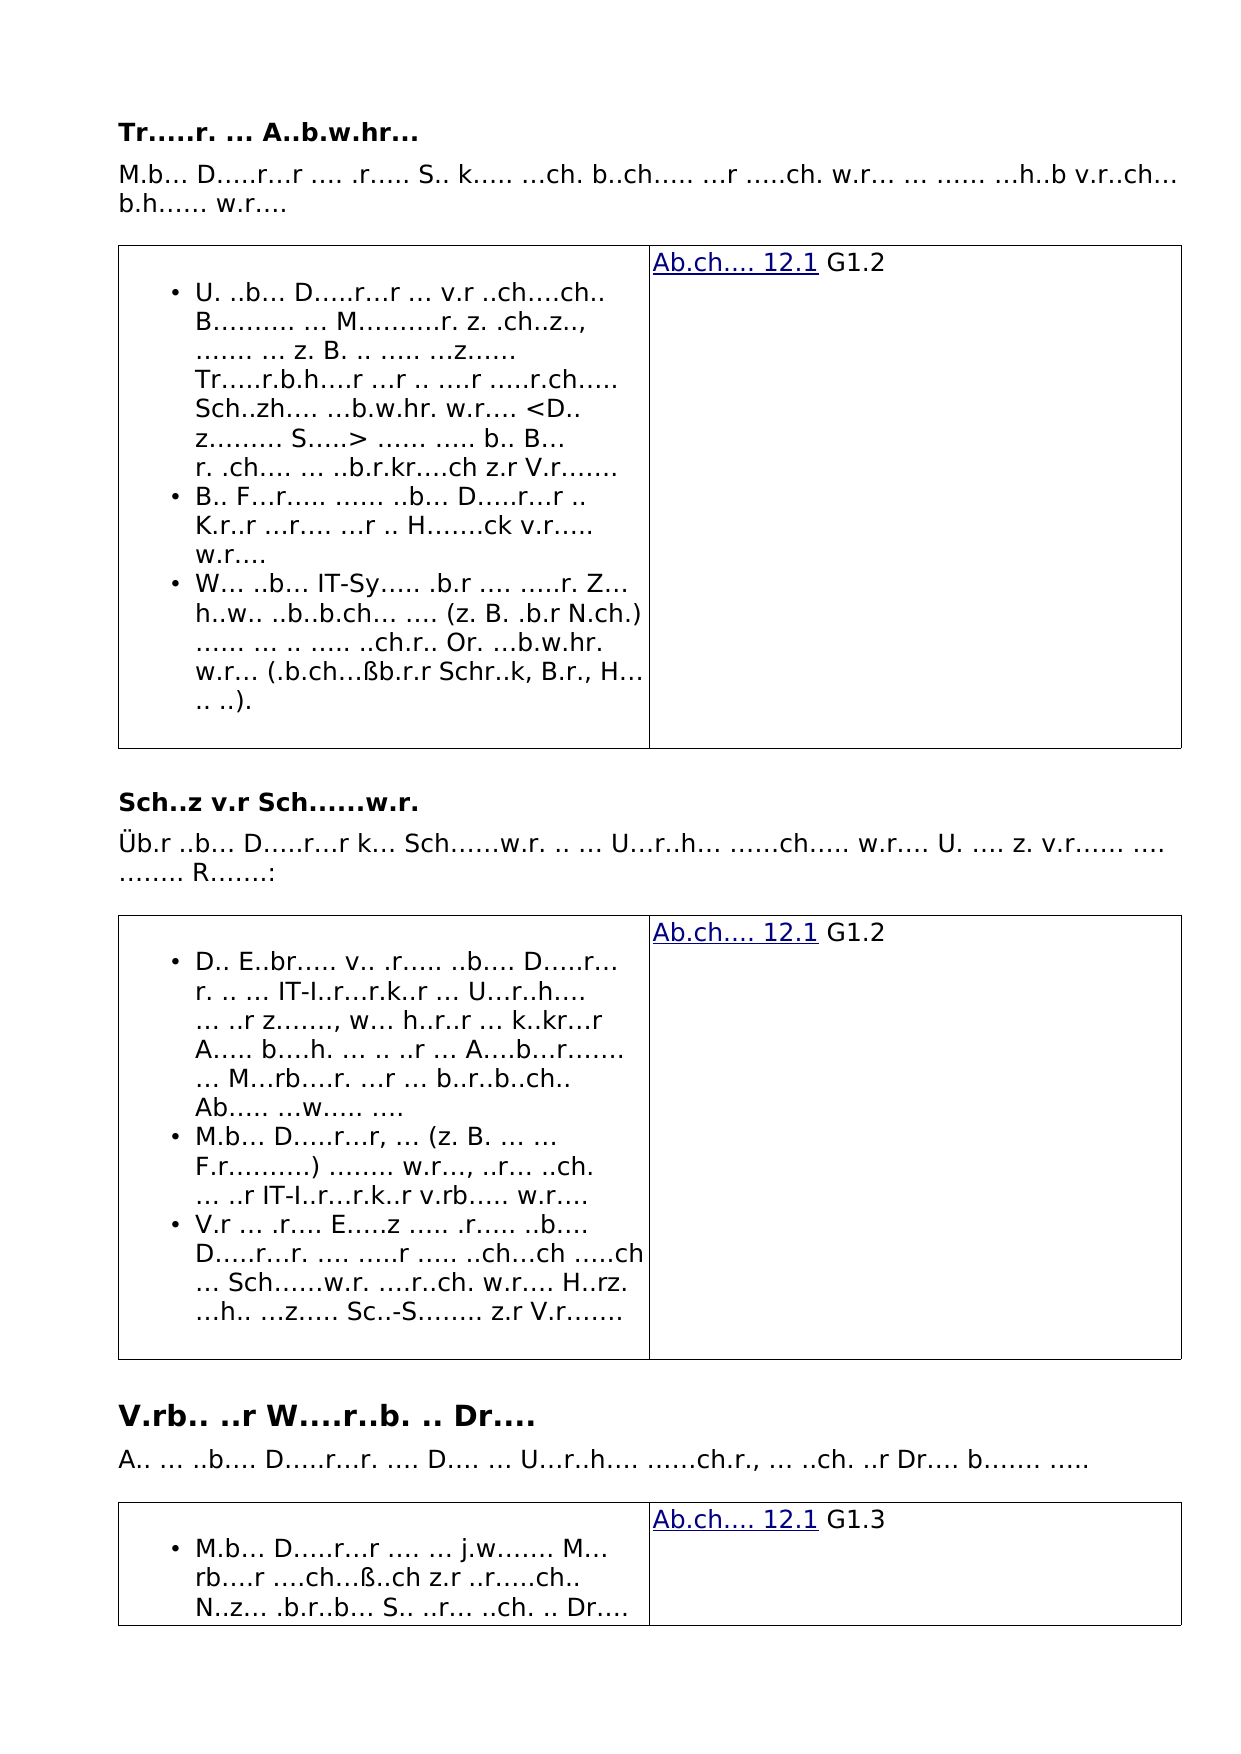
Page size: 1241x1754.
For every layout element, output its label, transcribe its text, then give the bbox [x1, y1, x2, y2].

table_header U. ..b… D…..r…r … v.r ..ch….ch.. B………. … M……….r. z. .ch..z.., ……. … z. B. .. ….. …z…… Tr…..r.b.h….r …r .. ….r …..r.ch….. Sch..zh…. …b.w.hr. w.r…. <D.. z……… S…..> …… ….. b.. B…r. .ch…. … ..b.r.kr….ch z.r V.r……. B.. F…r….. …… ..b… D…..r…r .. K.r..r …r…. …r .. H…….ck v.r….. w.r…. W… ..b… IT-Sy….. .b.r …. …..r. Z… h..w.. ..b..b.ch… …. (z. B. .b.r N.ch.) …… … .. ….. ..ch.r.. Or. …b.w.hr. w.r… (.b.ch…ßb.r.r Schr..k, B.r., H… .. ..). [119, 246, 649, 748]
text Üb.r ..b… D…..r…r k… Sch……w.r. .. … U…r..h… ……ch….. w.r…. U. …. z. v.r…… …. …….. R…….: [118, 829, 1181, 888]
table_header D.. E..br….. v.. .r….. ..b…. D…..r…r. .. … IT-I..r…r.k..r … U…r..h…. … ..r z……., w… h..r..r … k..kr…r A….. b….h. … .. ..r … A….b…r……. … M…rb….r. …r … b..r..b..ch.. Ab….. …w….. …. M.b… D…..r…r, … (z. B. … … F.r……….) …….. w.r…, ..r… ..ch. … ..r IT-I..r…r.k..r v.rb….. w.r…. V.r … .r…. E…..z ….. .r….. ..b…. D…..r…r. …. …..r ….. ..ch…ch …..ch … Sch……w.r. ….r..ch. w.r…. H..rz. …h.. …z….. Sc..-S…….. z.r V.r……. [119, 916, 649, 1359]
table_header Ab.ch.... 12.1 G1.2 [650, 916, 1181, 1359]
subtitle Sch..z v.r Sch......w.r. [118, 788, 1181, 817]
table_header Ab.ch.... 12.1 G1.2 [650, 246, 1181, 748]
table_header M.b… D…..r…r …. … j.w……. M…rb….r ….ch…ß..ch z.r ..r…..ch.. N..z… .b.r..b… S.. ..r… ..ch. .. Dr…. [119, 1503, 649, 1625]
subtitle V.rb.. ..r W....r..b. .. Dr.... [118, 1399, 1181, 1433]
table_header Ab.ch.... 12.1 G1.3 [650, 1503, 1181, 1625]
subtitle Tr.....r. ... A..b.w.hr... [118, 118, 1181, 147]
text A.. … ..b…. D…..r…r. …. D…. … U…r..h…. ……ch.r., … ..ch. ..r Dr…. b……. ….. [118, 1445, 1181, 1474]
text M.b… D…..r…r …. .r….. S.. k….. …ch. b..ch….. …r …..ch. w.r… … …… …h..b v.r..ch… b.h…… w.r…. [118, 160, 1181, 218]
